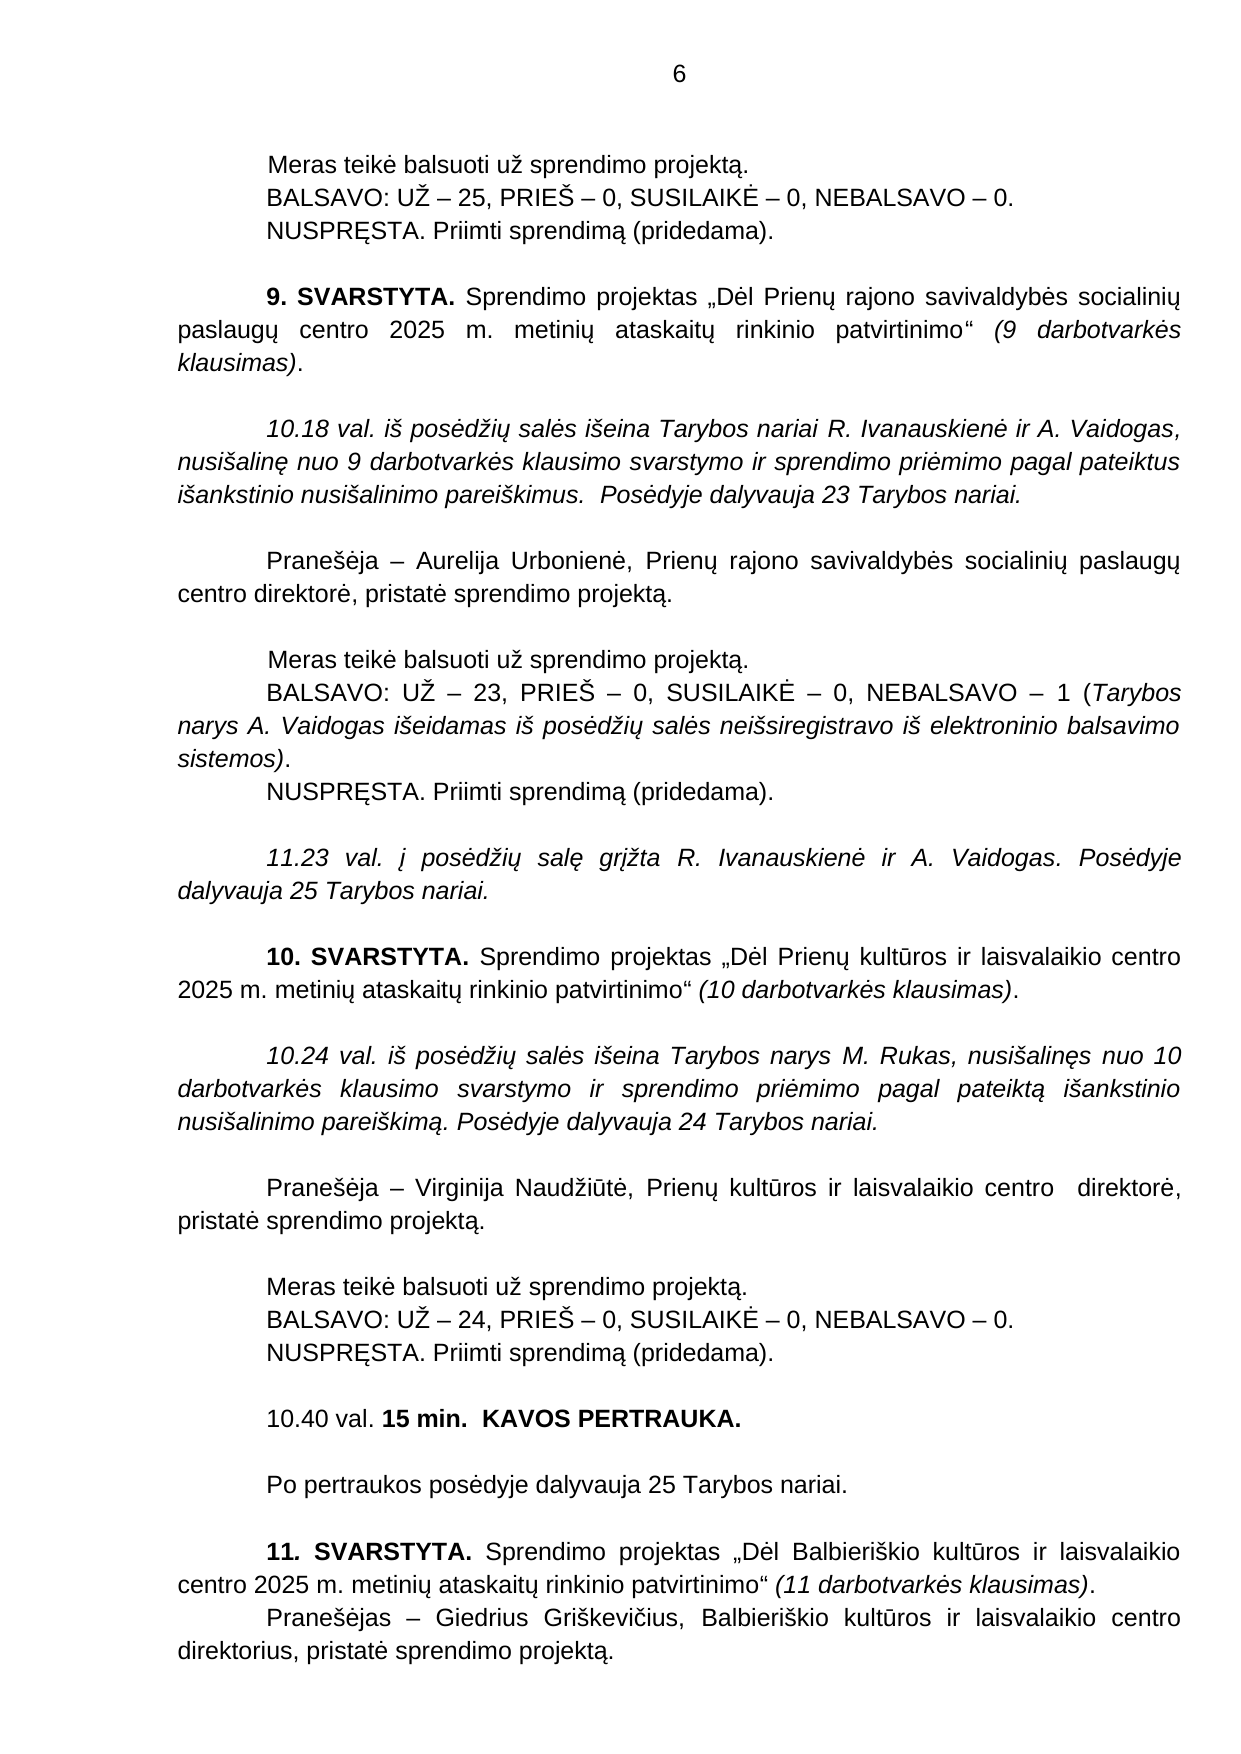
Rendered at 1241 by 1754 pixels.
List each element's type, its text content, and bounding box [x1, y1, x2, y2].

text NUSPRĘSTA. Priimti sprendimą (pridedama). [177, 777, 1181, 806]
text Meras teikė balsuoti už sprendimo projektą. [177, 645, 1181, 674]
text Meras teikė balsuoti už sprendimo projektą. [177, 1272, 1181, 1301]
text 11.23 val. į posėdžių salę grįžta R. Ivanauskienė ir A. Vaidogas. Posėdyje dalyvauja 25 Tarybos nariai. [177, 843, 1181, 905]
text 11. SVARSTYTA. Sprendimo projektas „Dėl Balbieriškio kultūros ir laisvalaikio centro 2025 m. metinių ataskaitų rinkinio patvirtinimo“ (11 darbotvarkės klausimas). [177, 1537, 1181, 1598]
text BALSAVO: UŽ – 24, PRIEŠ – 0, SUSILAIKĖ – 0, NEBALSAVO – 0. [177, 1305, 1181, 1334]
text Pranešėja – Virginija Naudžiūtė, Prienų kultūros ir laisvalaikio centro direktorė, pristatė sprendimo projektą. [177, 1173, 1181, 1235]
text Po pertraukos posėdyje dalyvauja 25 Tarybos nariai. [177, 1470, 1181, 1499]
text 10.18 val. iš posėdžių salės išeina Tarybos nariai R. Ivanauskienė ir A. Vaidogas, nusišalinę nuo 9 darbotvarkės klausimo svarstymo ir sprendimo priėmimo pagal pateiktus išankstinio nusišalinimo pareiškimus. Posėdyje dalyvauja 23 Tarybos nariai. [177, 414, 1181, 508]
text Pranešėja – Aurelija Urbonienė, Prienų rajono savivaldybės socialinių paslaugų centro direktorė, pristatė sprendimo projektą. [177, 546, 1181, 608]
text NUSPRĘSTA. Priimti sprendimą (pridedama). [177, 216, 1181, 244]
text 10. SVARSTYTA. Sprendimo projektas „Dėl Prienų kultūros ir laisvalaikio centro 2025 m. metinių ataskaitų rinkinio patvirtinimo“ (10 darbotvarkės klausimas). [177, 942, 1181, 1004]
text NUSPRĘSTA. Priimti sprendimą (pridedama). [177, 1338, 1181, 1367]
text 9. SVARSTYTA. Sprendimo projektas „Dėl Prienų rajono savivaldybės socialinių paslaugų centro 2025 m. metinių ataskaitų rinkinio patvirtinimo“ (9 darbotvarkės klausimas). [177, 282, 1181, 376]
text 10.24 val. iš posėdžių salės išeina Tarybos narys M. Rukas, nusišalinęs nuo 10 darbotvarkės klausimo svarstymo ir sprendimo priėmimo pagal pateiktą išankstinio nusišalinimo pareiškimą. Posėdyje dalyvauja 24 Tarybos nariai. [177, 1041, 1181, 1136]
text Meras teikė balsuoti už sprendimo projektą. [177, 149, 1181, 178]
text BALSAVO: UŽ – 25, PRIEŠ – 0, SUSILAIKĖ – 0, NEBALSAVO – 0. [177, 183, 1181, 211]
text 10.40 val. 15 min. KAVOS PERTRAUKA. [177, 1404, 1181, 1433]
text Pranešėjas – Giedrius Griškevičius, Balbieriškio kultūros ir laisvalaikio centro direktorius, pristatė sprendimo projektą. [177, 1603, 1181, 1664]
text BALSAVO: UŽ – 23, PRIEŠ – 0, SUSILAIKĖ – 0, NEBALSAVO – 1 (Tarybos narys A. Vaidogas išeidamas iš posėdžių salės neišsiregistravo iš elektroninio balsavimo sistemos). [177, 678, 1181, 773]
